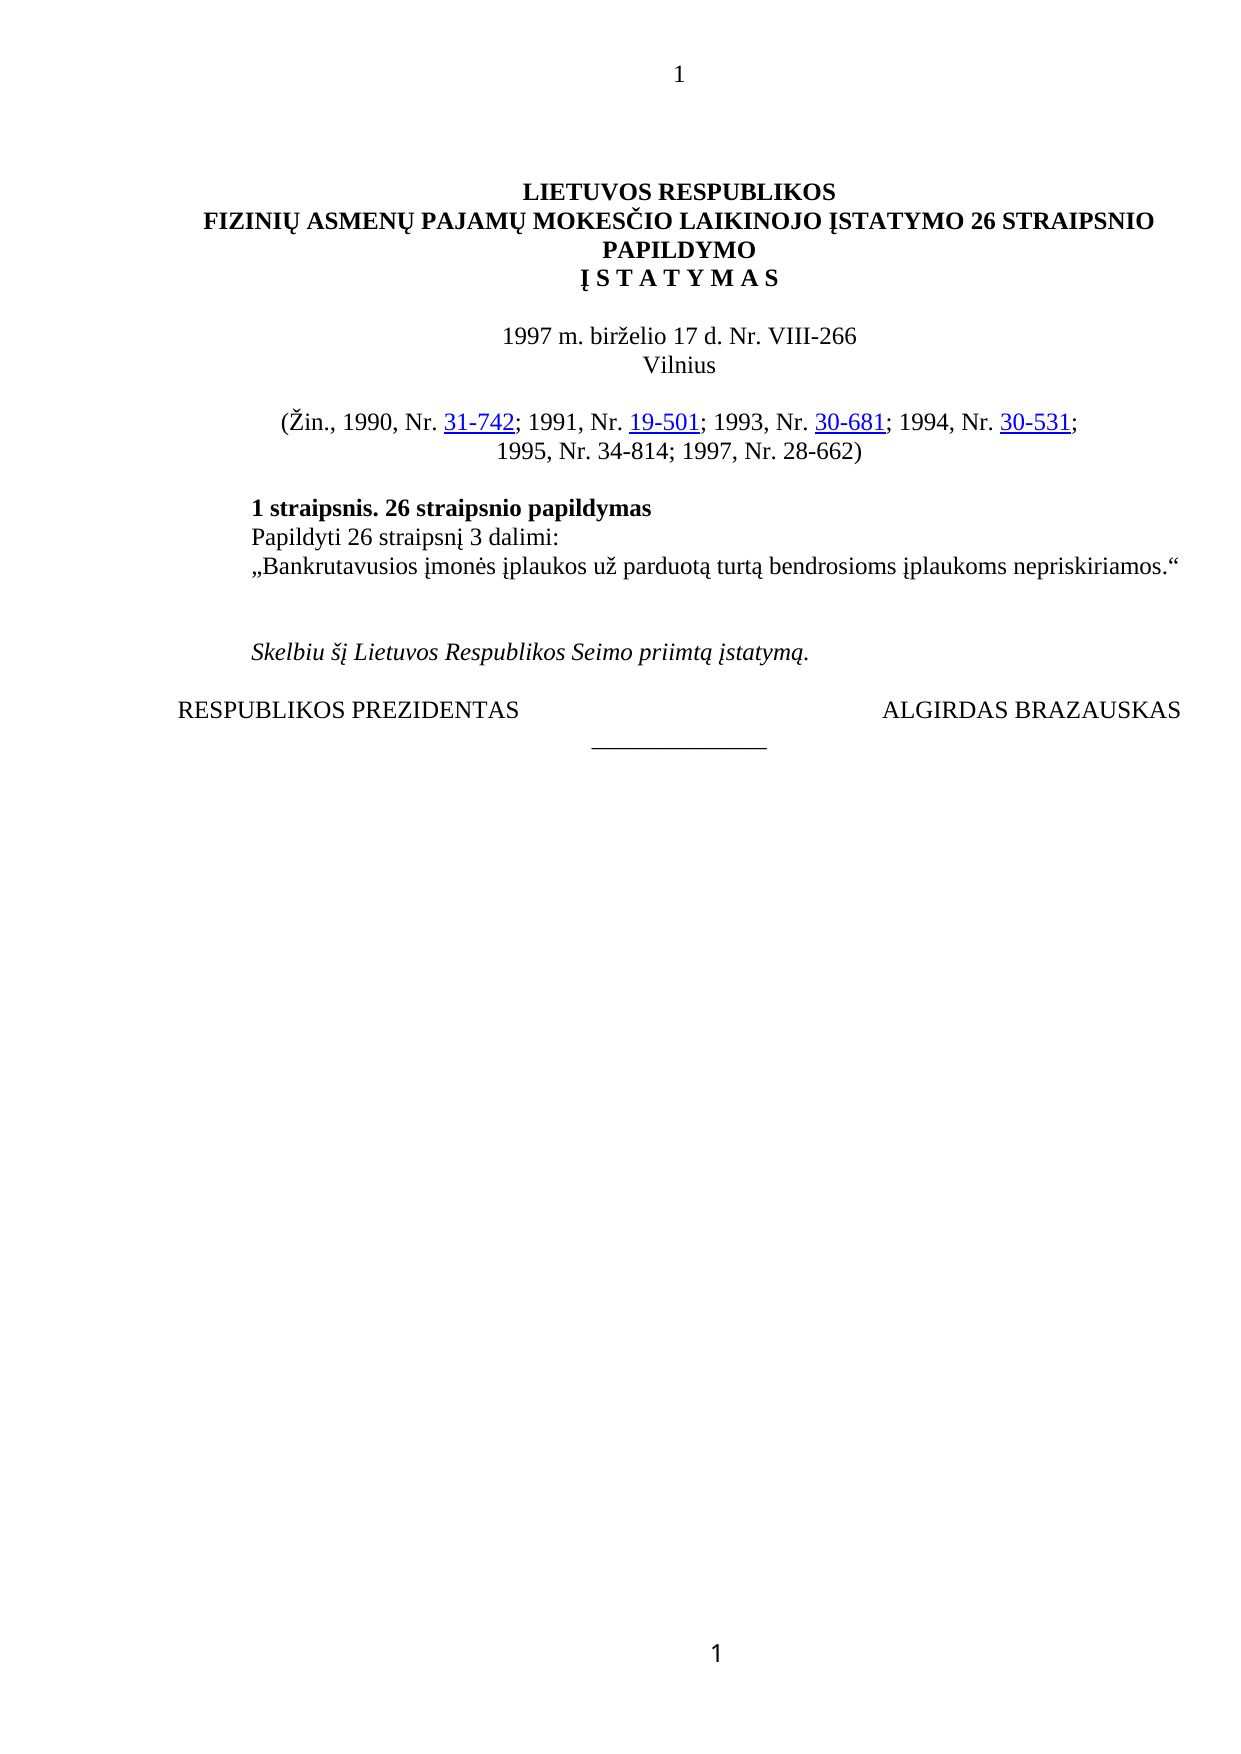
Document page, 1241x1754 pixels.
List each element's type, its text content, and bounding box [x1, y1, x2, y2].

text 1995, Nr. 34-814; 1997, Nr. 28-662) [177, 436, 1181, 465]
text Skelbiu šį Lietuvos Respublikos Seimo priimtą įstatymą. [177, 637, 1181, 666]
text Į S T A T Y M A S [177, 263, 1181, 292]
text (Žin., 1990, Nr. 31-742; 1991, Nr. 19-501; 1993, Nr. 30-681; 1994, Nr. 30-531; [177, 407, 1181, 436]
text ______________ [177, 723, 1181, 752]
text Vilnius [177, 350, 1181, 378]
text RESPUBLIKOS PREZIDENTAS ALGIRDAS BRAZAUSKAS [177, 695, 1181, 723]
text „Bankrutavusios įmonės įplaukos už parduotą turtą bendrosioms įplaukoms nepriskiriamos.“ [177, 551, 1181, 580]
text Papildyti 26 straipsnį 3 dalimi: [177, 522, 1181, 551]
text LIETUVOS RESPUBLIKOS [177, 177, 1181, 206]
text 1997 m. birželio 17 d. Nr. VIII-266 [177, 321, 1181, 350]
text 1 straipsnis. 26 straipsnio papildymas [177, 493, 1181, 522]
text FIZINIŲ ASMENŲ PAJAMŲ MOKESČIO LAIKINOJO ĮSTATYMO 26 STRAIPSNIO PAPILDYMO [177, 206, 1181, 263]
